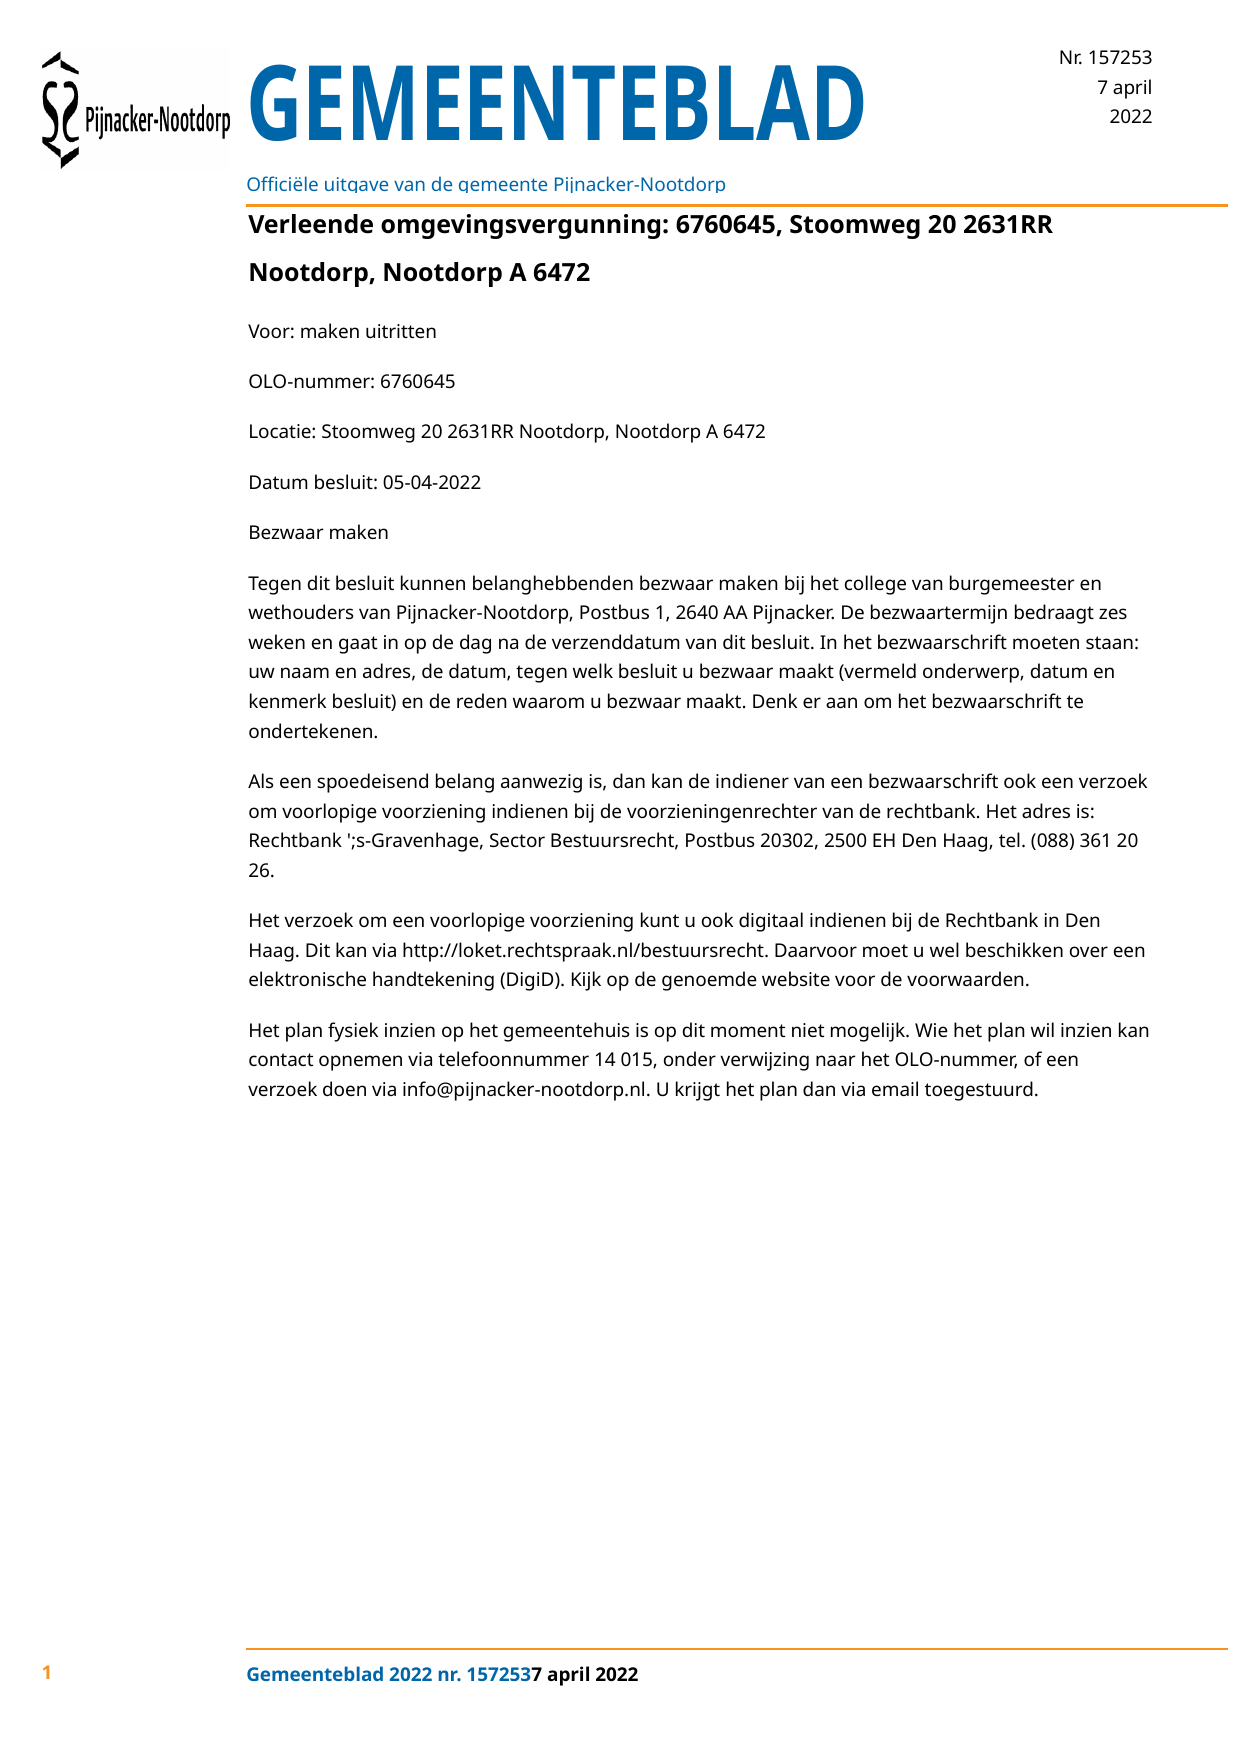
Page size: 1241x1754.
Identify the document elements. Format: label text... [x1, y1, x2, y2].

text Voor: maken uitritten [248, 318, 1152, 344]
text Het verzoek om een voorlopige voorziening kunt u ook digitaal indienen bij de Rechtbank in Den Haag. Dit kan via http://loket.rechtspraak.nl/bestuursrecht. Daarvoor moet u wel beschikken over een elektronische handtekening (DigiD). Kijk op de genoemde website voor de voorwaarden. [248, 907, 1152, 992]
text Bezwaar maken [248, 519, 1152, 545]
text Het plan fysiek inzien op het gemeentehuis is op dit moment niet mogelijk. Wie het plan wil inzien kan contact opnemen via telefoonnummer 14 015, onder verwijzing naar het OLO-nummer, of een verzoek doen via info@pijnacker-nootdorp.nl. U krijgt het plan dan via email toegestuurd. [248, 1017, 1152, 1102]
text Als een spoedeisend belang aanwezig is, dan kan de indiener van een bezwaarschrift ook een verzoek om voorlopige voorziening indienen bij de voorzieningenrechter van de rechtbank. Het adres is: Rechtbank ';s-Gravenhage, Sector Bestuursrecht, Postbus 20302, 2500 EH Den Haag, tel. (088) 361 20 26. [248, 768, 1152, 883]
text OLO-nummer: 6760645 [248, 368, 1152, 394]
text Locatie: Stoomweg 20 2631RR Nootdorp, Nootdorp A 6472 [248, 419, 1152, 444]
text Tegen dit besluit kunnen belanghebbenden bezwaar maken bij het college van burgemeester en wethouders van Pijnacker-Nootdorp, Postbus 1, 2640 AA Pijnacker. De bezwaartermijn bedraagt zes weken en gaat in op de dag na de verzenddatum van dit besluit. In het bezwaarschrift moeten staan: uw naam en adres, de datum, tegen welk besluit u bezwaar maakt (vermeld onderwerp, datum en kenmerk besluit) en de reden waarom u bezwaar maakt. Denk er aan om het bezwaarschrift te ondertekenen. [248, 570, 1152, 744]
picture [41, 47, 231, 172]
text Verleende omgevingsvergunning: 6760645, Stoomweg 20 2631RR Nootdorp, Nootdorp A 6472 [248, 207, 1152, 288]
text Datum besluit: 05-04-2022 [248, 469, 1152, 495]
